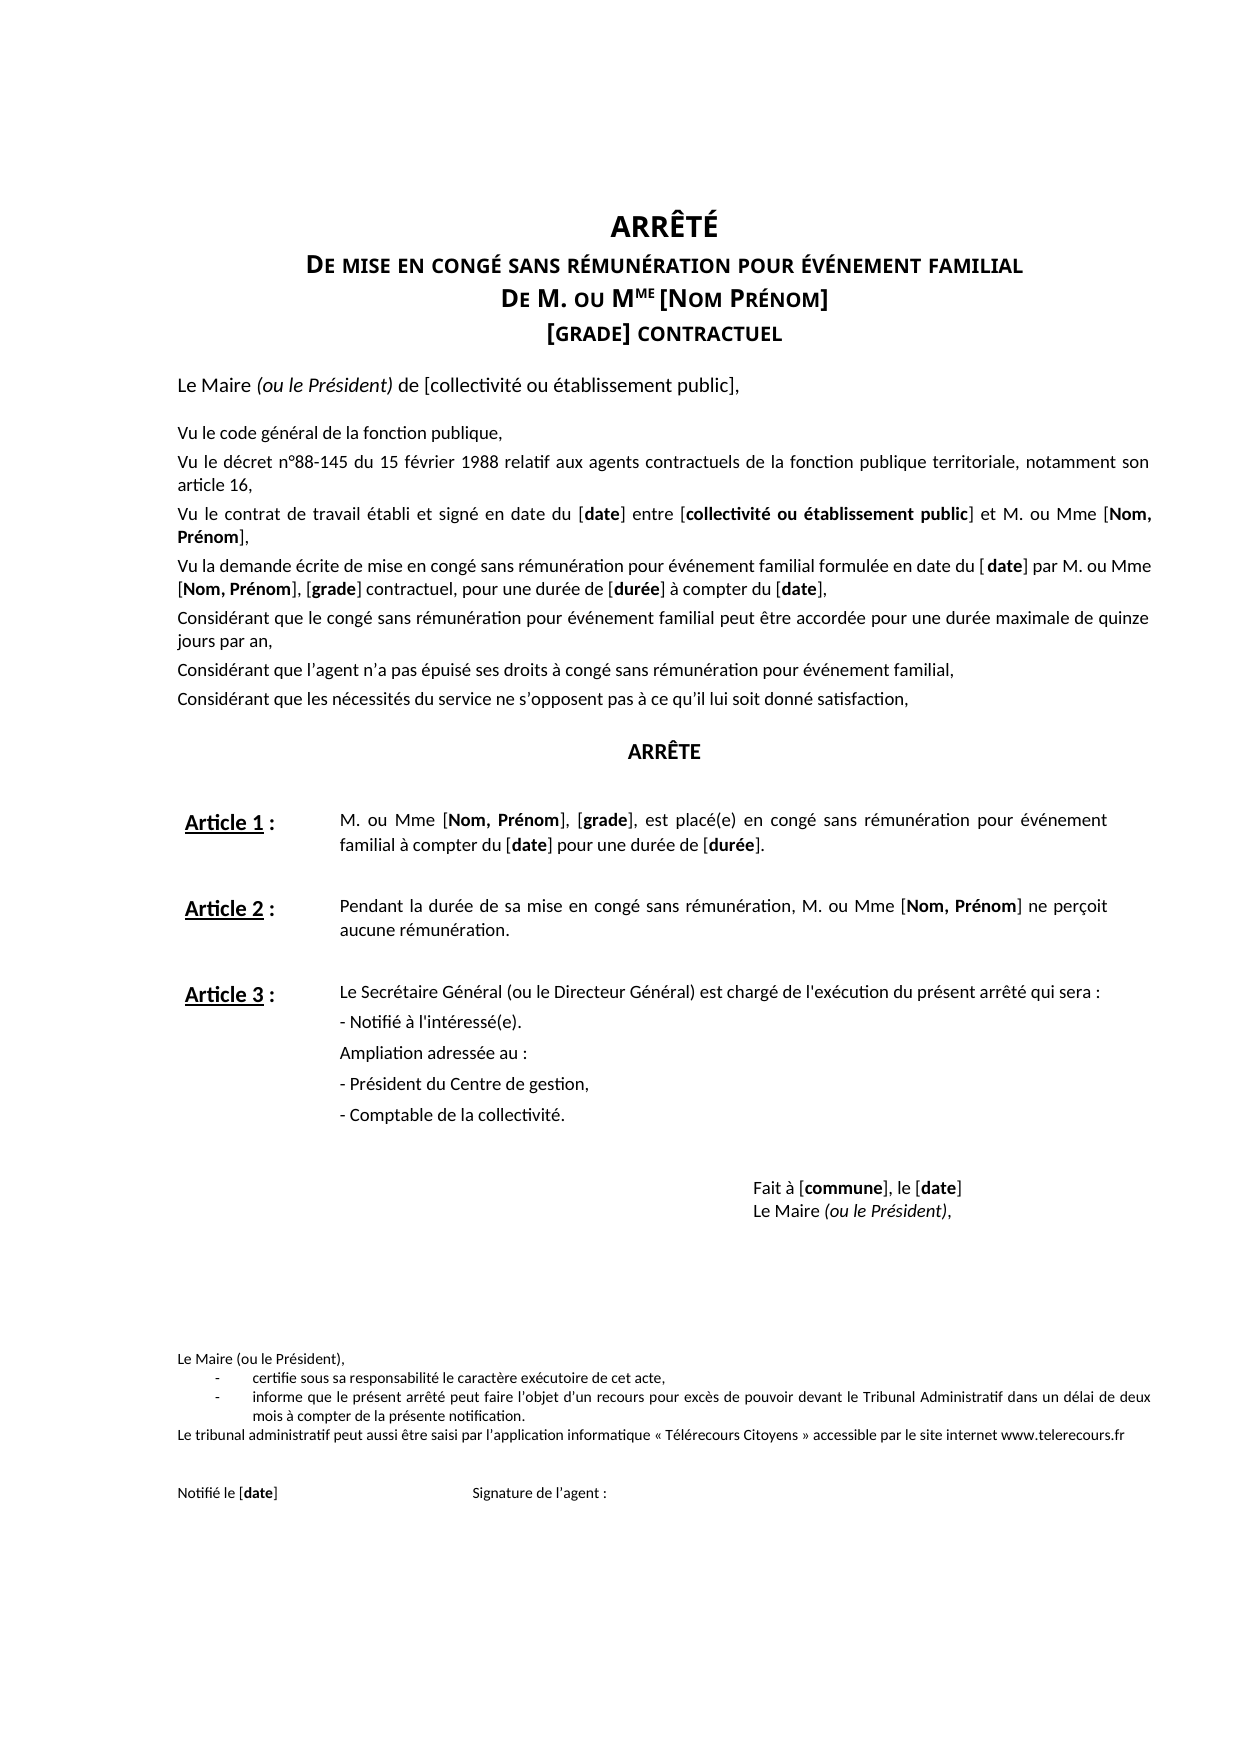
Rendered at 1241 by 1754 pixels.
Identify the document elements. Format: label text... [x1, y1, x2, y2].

text ARRÊTÉ [177, 207, 1152, 246]
table_cell Pendant la durée de sa mise en congé sans rémunération, M. ou Mme [Nom, Prénom] ne perçoit aucune rémunération. [332, 894, 1122, 980]
list certifie sous sa responsabilité le caractère exécutoire de cet acte, [215, 1368, 1152, 1387]
list informe que le présent arrêté peut faire l’objet d’un recours pour excès de pouvoir devant le Tribunal Administratif dans un délai de deux mois à compter de la présente notification. [215, 1387, 1152, 1426]
table_header M. ou Mme [Nom, Prénom], [grade], est placé(e) en congé sans rémunération pour événement familial à compter du [date] pour une durée de [durée]. [332, 808, 1122, 894]
text Fait à [commune], le [date] [753, 1176, 1152, 1199]
text De mise en congé sans rémunération pour événement familial [177, 246, 1152, 281]
text Le tribunal administratif peut aussi être saisi par l’application informatique « Télérecours Citoyens » accessible par le site internet www.telerecours.fr [177, 1426, 1152, 1445]
text ARRÊTE [177, 737, 1152, 765]
text Le Maire (ou le Président), [177, 1349, 1152, 1368]
text Vu la demande écrite de mise en congé sans rémunération pour événement familial formulée en date du [date] par M. ou Mme [Nom, Prénom], [grade] contractuel, pour une durée de [durée] à compter du [date], [177, 554, 1152, 600]
table_cell Le Secrétaire Général (ou le Directeur Général) est chargé de l'exécution du présent arrêté qui sera : - Notifié à l'intéressé(e). Ampliation adressée au : - Président du Centre de gestion, - Comptable de la collectivité. [332, 980, 1122, 1164]
text Vu le contrat de travail établi et signé en date du [date] entre [collectivité ou établissement public] et M. ou Mme [Nom, Prénom], [177, 502, 1152, 548]
table_cell Article 2 : [177, 894, 332, 980]
text Notifié le [date] Signature de l’agent : [177, 1483, 1152, 1502]
table_cell Article 3 : [177, 980, 332, 1164]
text Considérant que les nécessités du service ne s’opposent pas à ce qu’il lui soit donné satisfaction, [177, 688, 1152, 711]
text Considérant que l’agent n’a pas épuisé ses droits à congé sans rémunération pour événement familial, [177, 658, 1152, 681]
text De M. ou Mme [Nom Prénom] [177, 281, 1152, 314]
text Considérant que le congé sans rémunération pour événement familial peut être accordée pour une durée maximale de quinze jours par an, [177, 606, 1152, 652]
text Vu le décret n°88-145 du 15 février 1988 relatif aux agents contractuels de la fonction publique territoriale, notamment son article 16, [177, 450, 1152, 496]
text Le Maire (ou le Président) de [collectivité ou établissement public], [177, 373, 1152, 398]
text Le Maire (ou le Président), [753, 1199, 1152, 1222]
text [grade] contractuel [177, 314, 1152, 349]
text Vu le code général de la fonction publique, [177, 421, 1152, 444]
table_header Article 1 : [177, 808, 332, 894]
